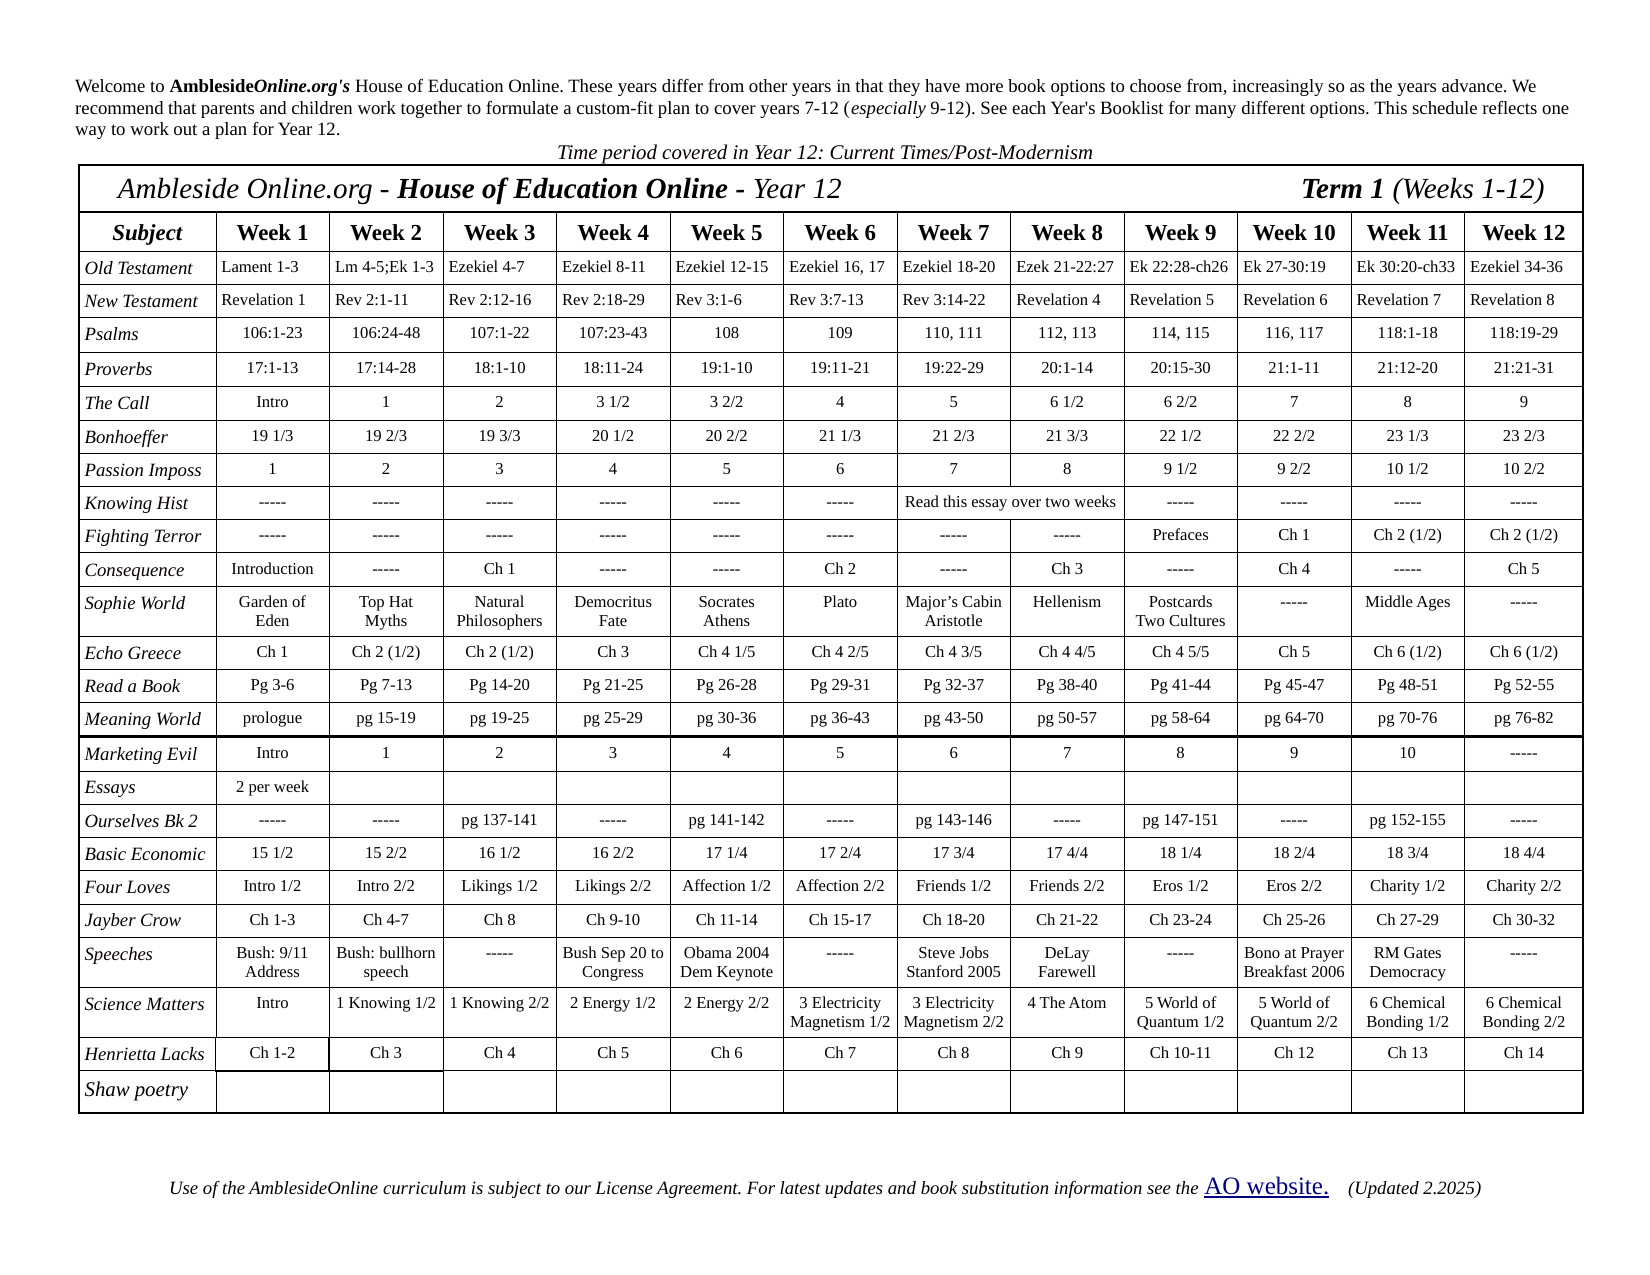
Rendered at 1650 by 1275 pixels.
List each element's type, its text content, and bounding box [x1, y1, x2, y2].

table_cell Ezekiel 18-20 [898, 252, 1010, 284]
table_cell Ezek 21-22:27 [1011, 252, 1124, 284]
table_cell 5 [784, 738, 897, 771]
table_cell ----- [1238, 587, 1351, 636]
table_cell Ch 4 2/5 [784, 637, 897, 669]
table_cell 9 [1465, 387, 1582, 419]
table_cell Ch 2 [784, 553, 897, 586]
table_cell Week 3 [444, 213, 556, 251]
table_cell Ch 1 [217, 637, 329, 669]
table_cell Ch 2 (1/2) [1352, 520, 1464, 552]
table_cell Ch 3 [330, 1038, 443, 1070]
table_cell Rev 2:18-29 [557, 285, 670, 317]
table_cell Ch 14 [1465, 1038, 1582, 1070]
table_cell Ch 18-20 [898, 905, 1010, 937]
table_cell 17 3/4 [898, 838, 1010, 870]
table_cell pg 50-57 [1011, 703, 1124, 735]
table_cell [1238, 1071, 1351, 1112]
table_cell 1 [330, 387, 443, 419]
table_cell pg 30-36 [671, 703, 783, 735]
table_cell Ch 4 1/5 [671, 637, 783, 669]
table_cell Lm 4-5;Ek 1-3 [330, 252, 443, 284]
table_cell Fighting Terror [80, 520, 216, 552]
table_cell ----- [1125, 938, 1237, 987]
table_cell Pg 52-55 [1465, 670, 1582, 702]
table_cell Ch 5 [1238, 637, 1351, 669]
table_cell ----- [1465, 587, 1582, 636]
table_cell Friends 2/2 [1011, 871, 1124, 903]
table_cell Bush: bullhorn speech [330, 938, 443, 987]
table_cell Ezekiel 4-7 [444, 252, 556, 284]
table_cell ----- [557, 553, 670, 586]
table_cell 110, 111 [898, 318, 1010, 352]
table_cell Plato [784, 587, 897, 636]
table_cell ----- [217, 487, 329, 519]
table_cell 106:1-23 [217, 318, 329, 352]
table_cell [330, 1072, 443, 1112]
table_cell pg 152-155 [1352, 805, 1464, 837]
table_cell 17 2/4 [784, 838, 897, 870]
table_cell [1011, 1071, 1124, 1112]
table_cell ----- [1011, 520, 1124, 552]
table_cell 1 Knowing 2/2 [444, 988, 556, 1037]
table_cell pg 43-50 [898, 703, 1010, 735]
table_cell Prefaces [1125, 520, 1237, 552]
table_cell Pg 38-40 [1011, 670, 1124, 702]
table_cell 19:11-21 [784, 353, 897, 386]
table_cell Week 7 [898, 213, 1010, 251]
table_cell [784, 772, 897, 804]
table_cell [1352, 1071, 1464, 1112]
table_cell Echo Greece [80, 637, 216, 669]
table_cell Week 5 [671, 213, 783, 251]
table_cell pg 137-141 [444, 805, 556, 837]
table_cell Rev 3:7-13 [784, 285, 897, 317]
table_cell 1 [330, 738, 443, 771]
table_cell ----- [898, 520, 1010, 552]
table_cell 18:1-10 [444, 353, 556, 386]
table_cell Pg 7-13 [330, 670, 443, 702]
table_cell Ch 7 [784, 1038, 897, 1070]
table_cell Ch 6 (1/2) [1465, 637, 1582, 669]
table_cell Pg 14-20 [444, 670, 556, 702]
table_cell ----- [1465, 938, 1582, 987]
table_cell ----- [784, 938, 897, 987]
table_cell Sophie World [80, 587, 216, 636]
table_cell ----- [1352, 487, 1464, 519]
table_cell Ch 27-29 [1352, 905, 1464, 937]
table_cell Garden of Eden [217, 587, 329, 636]
table_cell Ch 1-3 [217, 905, 329, 937]
table_cell 17 1/4 [671, 838, 783, 870]
table_cell Ch 30-32 [1465, 905, 1582, 937]
table_cell [671, 1071, 783, 1112]
table_cell 21:21-31 [1465, 353, 1582, 386]
table_cell 5 [898, 387, 1010, 419]
table_cell Steve Jobs Stanford 2005 [898, 938, 1010, 987]
table_cell Read a Book [80, 670, 216, 702]
table_cell Pg 41-44 [1125, 670, 1237, 702]
table_cell Ch 4 [1238, 553, 1351, 586]
table_cell Week 1 [217, 213, 329, 251]
table_cell [217, 1072, 329, 1112]
table_cell pg 19-25 [444, 703, 556, 735]
table_cell 1 [217, 454, 329, 486]
table_cell ----- [1465, 738, 1582, 771]
table_cell ----- [1352, 553, 1464, 586]
table_cell Middle Ages [1352, 587, 1464, 636]
table_cell Friends 1/2 [898, 871, 1010, 903]
table_cell Ch 4 [444, 1038, 556, 1070]
table_cell 2 [444, 738, 556, 771]
table_cell Ch 6 (1/2) [1352, 637, 1464, 669]
text Welcome to AmblesideOnline.org's House of Education Online. These years differ from other years in that they have more book options to choose from, increasingly so as the years advance. We recommend that parents and children work together to formulate a custom-fit plan to cover years 7-12 (especially 9-12). See each Year's Booklist for many different options. This schedule reflects one way to work out a plan for Year 12. [75, 75, 1575, 140]
table_cell The Call [80, 387, 216, 419]
table_cell pg 76-82 [1465, 703, 1582, 735]
table_cell Ch 4 3/5 [898, 637, 1010, 669]
table_cell prologue [217, 703, 329, 735]
table_cell ----- [671, 553, 783, 586]
table_cell Affection 2/2 [784, 871, 897, 903]
table_cell 16 2/2 [557, 838, 670, 870]
table_cell Eros 2/2 [1238, 871, 1351, 903]
table_cell 20:15-30 [1125, 353, 1237, 386]
table_cell Passion Imposs [80, 454, 216, 486]
table_cell Speeches [80, 938, 216, 987]
table_cell 22 1/2 [1125, 421, 1237, 453]
table_cell ----- [444, 487, 556, 519]
table_cell [671, 772, 783, 804]
table_cell Lament 1-3 [217, 252, 329, 284]
table_cell ----- [784, 805, 897, 837]
table_cell [1125, 772, 1237, 804]
table_cell Ch 23-24 [1125, 905, 1237, 937]
table_cell pg 143-146 [898, 805, 1010, 837]
table_cell ----- [898, 553, 1010, 586]
table_cell ----- [330, 520, 443, 552]
table_cell Ch 4-7 [330, 905, 443, 937]
table_cell 3 1/2 [557, 387, 670, 419]
table_cell Knowing Hist [80, 487, 216, 519]
text Time period covered in Year 12: Current Times/Post-Modernism [75, 140, 1575, 164]
table_cell Ch 5 [1465, 553, 1582, 586]
table_cell 18:11-24 [557, 353, 670, 386]
table_cell ----- [1465, 487, 1582, 519]
table_cell ----- [217, 520, 329, 552]
table_cell 107:1-22 [444, 318, 556, 352]
table_cell ----- [444, 520, 556, 552]
table_cell Meaning World [80, 703, 216, 735]
table_cell 19 3/3 [444, 421, 556, 453]
table_cell Ek 27-30:19 [1238, 252, 1351, 284]
table_cell Intro [217, 387, 329, 419]
table_cell Revelation 7 [1352, 285, 1464, 317]
table_cell ----- [1011, 805, 1124, 837]
table_cell Socrates Athens [671, 587, 783, 636]
table_cell 8 [1125, 738, 1237, 771]
table_cell Intro 1/2 [217, 871, 329, 903]
table_cell 21 3/3 [1011, 421, 1124, 453]
table_cell Science Matters [80, 988, 216, 1037]
table_cell ----- [784, 520, 897, 552]
table_cell Week 11 [1352, 213, 1464, 251]
table_cell 116, 117 [1238, 318, 1351, 352]
table_cell Bush: 9/11 Address [217, 938, 329, 987]
table_cell ----- [671, 520, 783, 552]
table_cell ----- [1125, 487, 1237, 519]
table_cell [444, 1071, 556, 1112]
table_cell Pg 21-25 [557, 670, 670, 702]
table_cell Ch 15-17 [784, 905, 897, 937]
table_cell ----- [330, 553, 443, 586]
table_cell Read this essay over two weeks [898, 487, 1124, 519]
table_cell Revelation 8 [1465, 285, 1582, 317]
table_cell 8 [1011, 454, 1124, 486]
table_cell Pg 3-6 [217, 670, 329, 702]
table_cell Ch 5 [557, 1038, 670, 1070]
table_cell Old Testament [80, 252, 216, 284]
table_cell 114, 115 [1125, 318, 1237, 352]
table_cell ----- [557, 520, 670, 552]
table_cell [784, 1071, 897, 1112]
table_cell Ezekiel 16, 17 [784, 252, 897, 284]
table_cell 23 2/3 [1465, 421, 1582, 453]
table_cell 21 2/3 [898, 421, 1010, 453]
table_cell ----- [784, 487, 897, 519]
table_cell Shaw poetry [80, 1071, 216, 1112]
table_cell Ch 8 [444, 905, 556, 937]
table_cell ----- [671, 487, 783, 519]
table_cell 21 1/3 [784, 421, 897, 453]
table_cell [330, 772, 443, 804]
table_cell ----- [330, 487, 443, 519]
table_cell [898, 772, 1010, 804]
table_cell ----- [1465, 805, 1582, 837]
table_cell Bonhoeffer [80, 421, 216, 453]
table_cell 2 Energy 2/2 [671, 988, 783, 1037]
table_cell 15 2/2 [330, 838, 443, 870]
table_cell 17 4/4 [1011, 838, 1124, 870]
table_cell 10 2/2 [1465, 454, 1582, 486]
table_cell Revelation 4 [1011, 285, 1124, 317]
table_cell Jayber Crow [80, 905, 216, 937]
table_cell 9 [1238, 738, 1351, 771]
table_cell Ch 3 [1011, 553, 1124, 586]
table_cell Week 6 [784, 213, 897, 251]
table_cell [557, 772, 670, 804]
table_cell pg 70-76 [1352, 703, 1464, 735]
table_cell Four Loves [80, 871, 216, 903]
table_cell 21:12-20 [1352, 353, 1464, 386]
table_cell [444, 772, 556, 804]
table_cell 19 2/3 [330, 421, 443, 453]
table_cell Basic Economic [80, 838, 216, 870]
table_cell pg 147-151 [1125, 805, 1237, 837]
table_cell Week 12 [1465, 213, 1582, 251]
table_cell Charity 1/2 [1352, 871, 1464, 903]
table_cell Natural Philosophers [444, 587, 556, 636]
table_cell Ezekiel 12-15 [671, 252, 783, 284]
table_cell 18 1/4 [1125, 838, 1237, 870]
table_cell Top Hat Myths [330, 587, 443, 636]
table_cell Ch 4 5/5 [1125, 637, 1237, 669]
table_cell 118:19-29 [1465, 318, 1582, 352]
table_cell 20 2/2 [671, 421, 783, 453]
table_cell Intro 2/2 [330, 871, 443, 903]
table_cell pg 58-64 [1125, 703, 1237, 735]
table_cell 5 [671, 454, 783, 486]
table_cell Obama 2004 Dem Keynote [671, 938, 783, 987]
table_cell 23 1/3 [1352, 421, 1464, 453]
table_cell Ch 1 [1238, 520, 1351, 552]
table_cell Ch 4 4/5 [1011, 637, 1124, 669]
table_cell Rev 2:1-11 [330, 285, 443, 317]
table_cell Rev 3:14-22 [898, 285, 1010, 317]
table_cell 8 [1352, 387, 1464, 419]
table_cell Week 8 [1011, 213, 1124, 251]
table_cell 16 1/2 [444, 838, 556, 870]
table_cell 6 Chemical Bonding 2/2 [1465, 988, 1582, 1037]
table_cell Ch 2 (1/2) [330, 637, 443, 669]
table_cell pg 15-19 [330, 703, 443, 735]
table_cell 3 Electricity Magnetism 1/2 [784, 988, 897, 1037]
table_cell 2 [444, 387, 556, 419]
table_cell 6 2/2 [1125, 387, 1237, 419]
table_cell Eros 1/2 [1125, 871, 1237, 903]
table_cell 18 4/4 [1465, 838, 1582, 870]
table_cell [1238, 772, 1351, 804]
table_cell ----- [330, 805, 443, 837]
table_cell 19:1-10 [671, 353, 783, 386]
table_cell Marketing Evil [80, 738, 216, 771]
table_cell 107:23-43 [557, 318, 670, 352]
table_cell ----- [444, 938, 556, 987]
table_cell 5 World of Quantum 2/2 [1238, 988, 1351, 1037]
table_cell Henrietta Lacks [80, 1038, 215, 1070]
table_cell pg 25-29 [557, 703, 670, 735]
table_cell [557, 1071, 670, 1112]
table_cell 5 World of Quantum 1/2 [1125, 988, 1237, 1037]
table_cell ----- [217, 805, 329, 837]
table_cell Revelation 5 [1125, 285, 1237, 317]
table_cell Democritus Fate [557, 587, 670, 636]
table_cell Affection 1/2 [671, 871, 783, 903]
table_cell Week 2 [330, 213, 443, 251]
table_cell Ch 11-14 [671, 905, 783, 937]
table_cell Bush Sep 20 to Congress [557, 938, 670, 987]
table_cell [1465, 1071, 1582, 1112]
table_cell Ezekiel 8-11 [557, 252, 670, 284]
table_cell Essays [80, 772, 216, 804]
table_cell Ourselves Bk 2 [80, 805, 216, 837]
table_cell Ch 12 [1238, 1038, 1351, 1070]
table_cell Ch 9-10 [557, 905, 670, 937]
table_cell 18 2/4 [1238, 838, 1351, 870]
table_cell 9 1/2 [1125, 454, 1237, 486]
table_cell Pg 32-37 [898, 670, 1010, 702]
table_cell Rev 3:1-6 [671, 285, 783, 317]
table_cell Week 4 [557, 213, 670, 251]
table_cell 18 3/4 [1352, 838, 1464, 870]
table_cell Pg 29-31 [784, 670, 897, 702]
table_cell 20 1/2 [557, 421, 670, 453]
table_cell Pg 26-28 [671, 670, 783, 702]
table_cell Ch 3 [557, 637, 670, 669]
table_cell 2 [330, 454, 443, 486]
table_cell New Testament [80, 285, 216, 317]
table_cell 2 per week [217, 772, 329, 804]
table_cell 17:1-13 [217, 353, 329, 386]
table_cell 4 [671, 738, 783, 771]
table_cell Hellenism [1011, 587, 1124, 636]
table_cell Pg 48-51 [1352, 670, 1464, 702]
table_cell 10 [1352, 738, 1464, 771]
table_cell 7 [1011, 738, 1124, 771]
table_cell pg 64-70 [1238, 703, 1351, 735]
table_cell 3 [557, 738, 670, 771]
table_cell Revelation 6 [1238, 285, 1351, 317]
table_cell Introduction [217, 553, 329, 586]
table_cell ----- [1125, 553, 1237, 586]
table_cell 106:24-48 [330, 318, 443, 352]
table_cell 10 1/2 [1352, 454, 1464, 486]
table_cell 7 [1238, 387, 1351, 419]
table_cell [1352, 772, 1464, 804]
table_cell [898, 1071, 1010, 1112]
table_cell Ch 8 [898, 1038, 1010, 1070]
table_cell Bono at Prayer Breakfast 2006 [1238, 938, 1351, 987]
table_cell Week 9 [1125, 213, 1237, 251]
table_header Ambleside Online.org - House of Education Online - Year 12 Term 1 (Weeks 1-12) [80, 166, 1582, 211]
table_cell 2 Energy 1/2 [557, 988, 670, 1037]
table_cell Week 10 [1238, 213, 1351, 251]
table_cell 19 1/3 [217, 421, 329, 453]
table_cell Revelation 1 [217, 285, 329, 317]
table_cell 108 [671, 318, 783, 352]
table_cell Postcards Two Cultures [1125, 587, 1237, 636]
table_cell Ch 10-11 [1125, 1038, 1237, 1070]
table_cell 6 [784, 454, 897, 486]
table_cell 1 Knowing 1/2 [330, 988, 443, 1037]
table_cell 19:22-29 [898, 353, 1010, 386]
table_cell pg 36-43 [784, 703, 897, 735]
table_cell Intro [217, 738, 329, 771]
table_cell Ch 6 [671, 1038, 783, 1070]
table_cell Pg 45-47 [1238, 670, 1351, 702]
table_cell Ek 22:28-ch26 [1125, 252, 1237, 284]
table_cell ----- [557, 805, 670, 837]
table_cell Ch 2 (1/2) [444, 637, 556, 669]
table_cell Ch 13 [1352, 1038, 1464, 1070]
table_cell 3 Electricity Magnetism 2/2 [898, 988, 1010, 1037]
table_cell 112, 113 [1011, 318, 1124, 352]
table_cell 9 2/2 [1238, 454, 1351, 486]
table_cell Ch 1 [444, 553, 556, 586]
table_cell 4 [557, 454, 670, 486]
table_cell 15 1/2 [217, 838, 329, 870]
table_cell 118:1-18 [1352, 318, 1464, 352]
table_cell Ezekiel 34-36 [1465, 252, 1582, 284]
table_cell Major’s Cabin Aristotle [898, 587, 1010, 636]
table_cell 21:1-11 [1238, 353, 1351, 386]
table_cell RM Gates Democracy [1352, 938, 1464, 987]
table_cell Proverbs [80, 353, 216, 386]
table_cell Ch 21-22 [1011, 905, 1124, 937]
table_cell 3 2/2 [671, 387, 783, 419]
table_cell 17:14-28 [330, 353, 443, 386]
table_cell [1011, 772, 1124, 804]
table_cell [1465, 772, 1582, 804]
table_cell Ch 1-2 [216, 1038, 328, 1070]
table_cell 4 [784, 387, 897, 419]
table_cell ----- [1238, 805, 1351, 837]
table_cell Intro [217, 988, 329, 1037]
table_cell 3 [444, 454, 556, 486]
table_cell pg 141-142 [671, 805, 783, 837]
table_cell Likings 1/2 [444, 871, 556, 903]
table_cell Ch 2 (1/2) [1465, 520, 1582, 552]
table_cell Likings 2/2 [557, 871, 670, 903]
table_cell Ch 9 [1011, 1038, 1124, 1070]
table_cell 6 Chemical Bonding 1/2 [1352, 988, 1464, 1037]
table_cell 7 [898, 454, 1010, 486]
table_cell Subject [80, 213, 216, 251]
table_cell 6 [898, 738, 1010, 771]
table_cell 20:1-14 [1011, 353, 1124, 386]
table_cell ----- [557, 487, 670, 519]
table_cell Consequence [80, 553, 216, 586]
table_cell Rev 2:12-16 [444, 285, 556, 317]
table_cell Ek 30:20-ch33 [1352, 252, 1464, 284]
table_cell ----- [1238, 487, 1351, 519]
table_cell Ch 25-26 [1238, 905, 1351, 937]
table_cell DeLay Farewell [1011, 938, 1124, 987]
table_cell 22 2/2 [1238, 421, 1351, 453]
table_cell 109 [784, 318, 897, 352]
table_cell 6 1/2 [1011, 387, 1124, 419]
table_cell 4 The Atom [1011, 988, 1124, 1037]
table_cell Psalms [80, 318, 216, 352]
table_cell [1125, 1071, 1237, 1112]
table_cell Charity 2/2 [1465, 871, 1582, 903]
